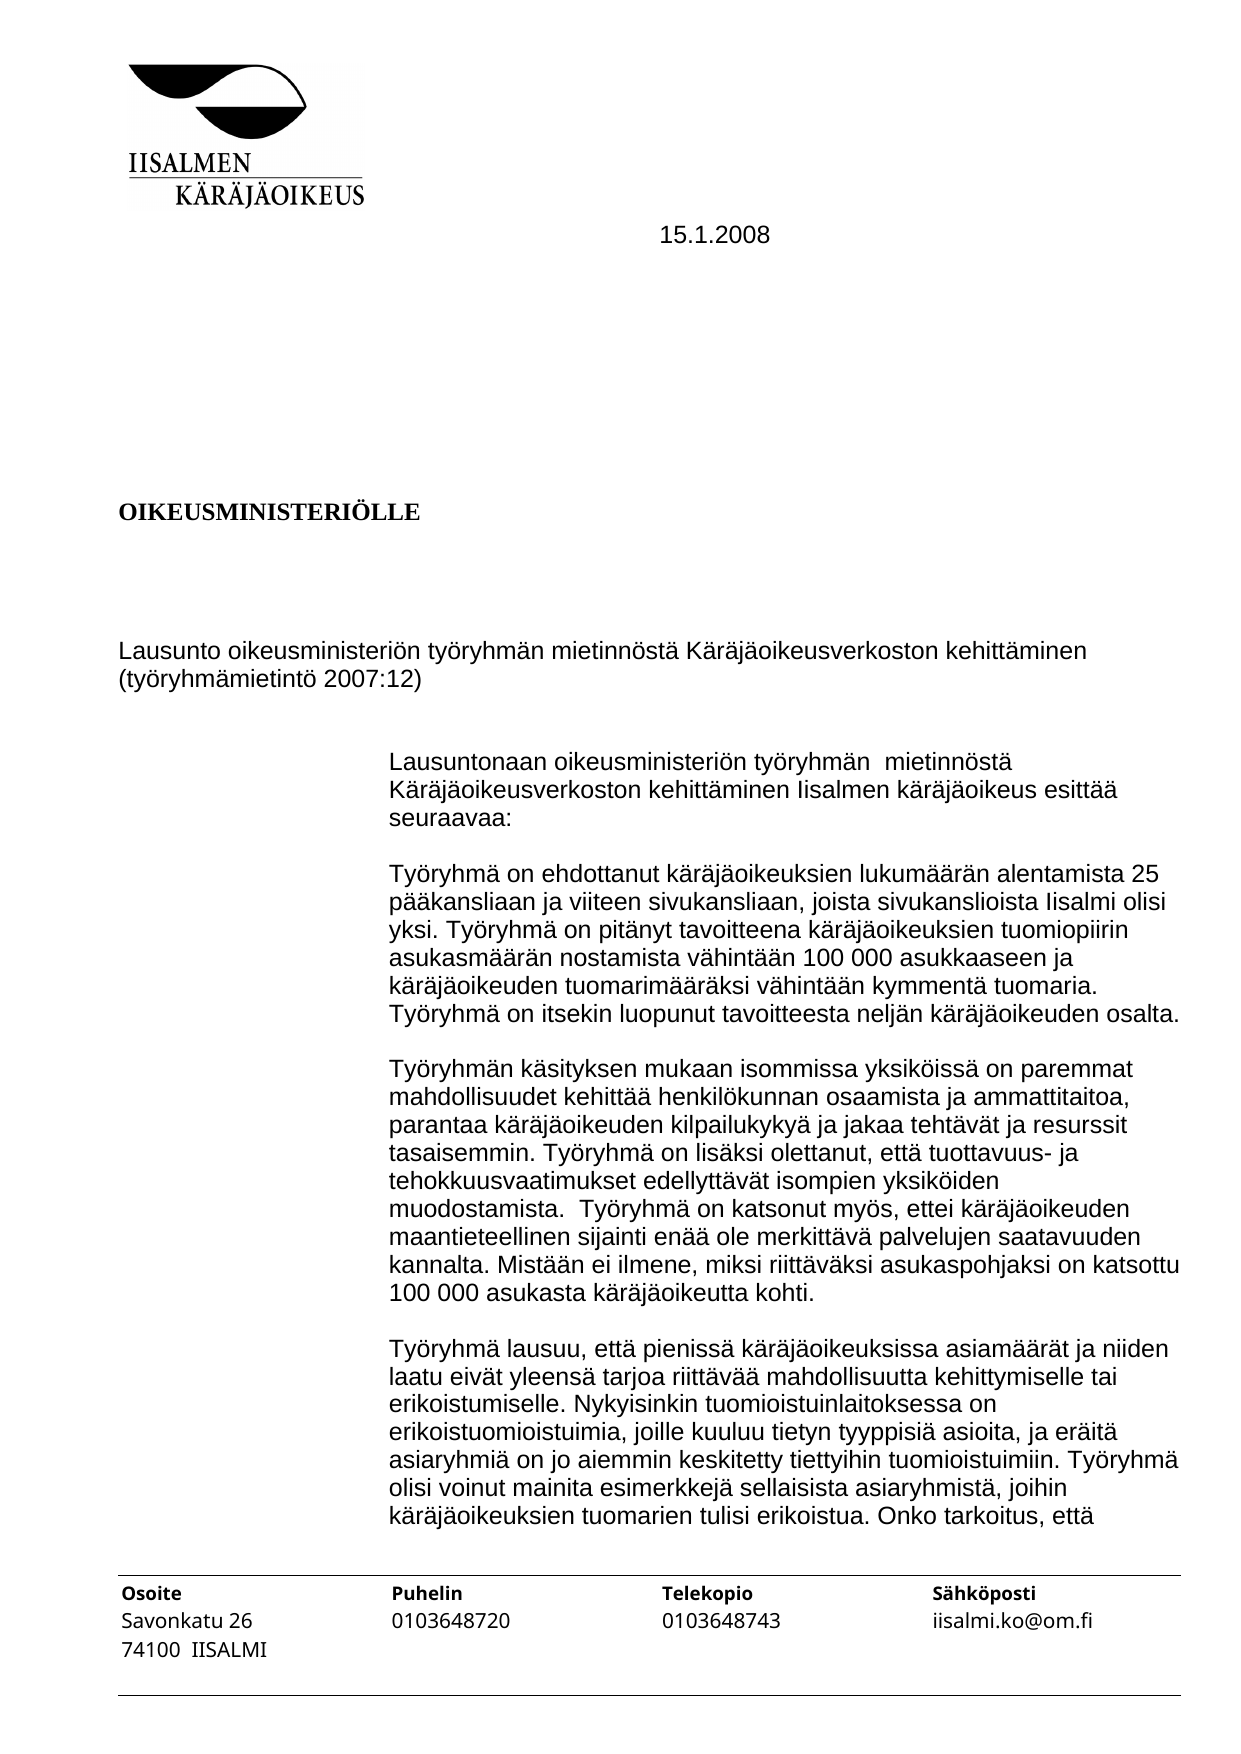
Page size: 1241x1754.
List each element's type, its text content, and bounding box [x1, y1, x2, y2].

text Työryhmän käsityksen mukaan isommissa yksiköissä on paremmat mahdollisuudet kehittää henkilökunnan osaamista ja ammattitaitoa, parantaa käräjäoikeuden kilpailukykyä ja jakaa tehtävät ja resurssit tasaisemmin. Työryhmä on lisäksi olettanut, että tuottavuus- ja tehokkuusvaatimukset edellyttävät isompien yksiköiden muodostamista. Työryhmä on katsonut myös, ettei käräjäoikeuden maantieteellinen sijainti enää ole merkittävä palvelujen saatavuuden kannalta. Mistään ei ilmene, miksi riittäväksi asukaspohjaksi on katsottu 100 000 asukasta käräjäoikeutta kohti. [118, 1055, 1181, 1307]
text Lausunto oikeusministeriön työryhmän mietinnöstä Käräjäoikeusverkoston kehittäminen [118, 637, 1181, 664]
text Työryhmä on ehdottanut käräjäoikeuksien lukumäärän alentamista 25 pääkansliaan ja viiteen sivukansliaan, joista sivukanslioista Iisalmi olisi yksi. Työryhmä on pitänyt tavoitteena käräjäoikeuksien tuomiopiirin asukasmäärän nostamista vähintään 100 000 asukkaaseen ja käräjäoikeuden tuomarimääräksi vähintään kymmentä tuomaria. Työryhmä on itsekin luopunut tavoitteesta neljän käräjäoikeuden osalta. [118, 860, 1181, 1027]
text OIKEUSMINISTERIÖLLE [118, 498, 1181, 526]
text Lausuntonaan oikeusministeriön työryhmän mietinnöstä Käräjäoikeusverkoston kehittäminen Iisalmen käräjäoikeus esittää seuraavaa: [118, 748, 1181, 832]
text 15.1.2008 [118, 221, 1181, 248]
text Työryhmä lausuu, että pienissä käräjäoikeuksissa asiamäärät ja niiden laatu eivät yleensä tarjoa riittävää mahdollisuutta kehittymiselle tai erikoistumiselle. Nykyisinkin tuomioistuinlaitoksessa on erikoistuomioistuimia, joille kuuluu tietyn tyyppisiä asioita, ja eräitä asiaryhmiä on jo aiemmin keskitetty tiettyihin tuomioistuimiin. Työryhmä olisi voinut mainita esimerkkejä sellaisista asiaryhmistä, joihin käräjäoikeuksien tuomarien tulisi erikoistua. Onko tarkoitus, että [118, 1334, 1181, 1530]
text (työryhmämietintö 2007:12) [118, 664, 1181, 692]
